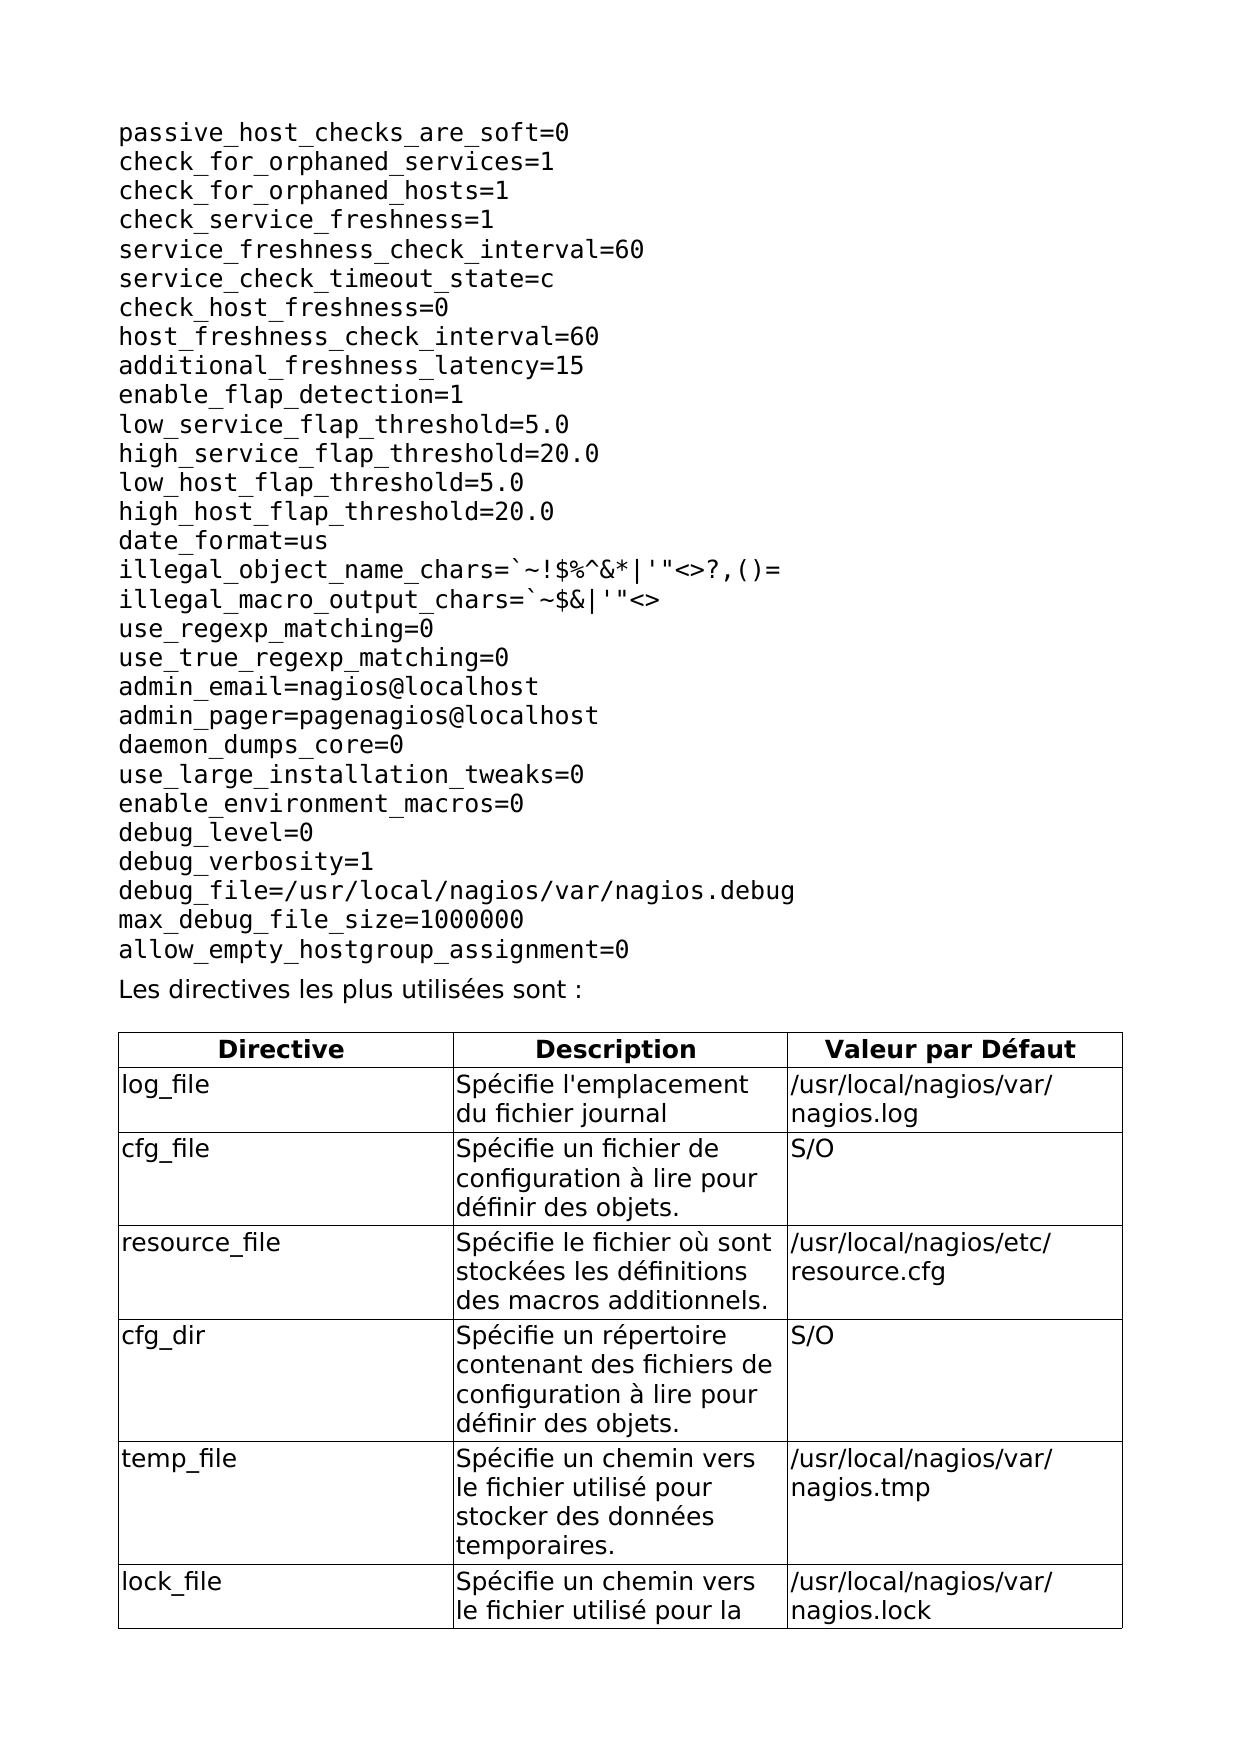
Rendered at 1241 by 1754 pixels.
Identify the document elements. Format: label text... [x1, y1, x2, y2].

table_cell /usr/local/nagios/var/nagios.log [788, 1068, 1122, 1132]
table_cell Spécifie un chemin vers le fichier utilisé pour stocker des données temporaires. [454, 1442, 787, 1564]
table_cell log_file [119, 1068, 453, 1132]
table_cell Spécifie un répertoire contenant des fichiers de configuration à lire pour définir des objets. [454, 1320, 787, 1441]
text Les directives les plus utilisées sont : [118, 976, 1122, 1005]
table_header Description [454, 1033, 787, 1067]
table_cell temp_file [119, 1442, 453, 1564]
table_cell Spécifie un chemin vers le fichier utilisé pour la [454, 1565, 787, 1628]
table_cell lock_file [119, 1565, 453, 1628]
table_cell /usr/local/nagios/var/nagios.lock [788, 1565, 1122, 1628]
text passive_host_checks_are_soft=0 check_for_orphaned_services=1 check_for_orphaned_hosts=1 check_service_freshness=1 service_freshness_check_interval=60 service_check_timeout_state=c check_host_freshness=0 host_freshness_check_interval=60 additional_freshness_latency=15 enable_flap_detection=1 low_service_flap_threshold=5.0 high_service_flap_threshold=20.0 low_host_flap_threshold=5.0 high_host_flap_threshold=20.0 date_format=us illegal_object_name_chars=`~!$%^&*|'"<>?,()= illegal_macro_output_chars=`~$&|'"<> use_regexp_matching=0 use_true_regexp_matching=0 admin_email=nagios@localhost admin_pager=pagenagios@localhost daemon_dumps_core=0 use_large_installation_tweaks=0 enable_environment_macros=0 debug_level=0 debug_verbosity=1 debug_file=/usr/local/nagios/var/nagios.debug max_debug_file_size=1000000 allow_empty_hostgroup_assignment=0 [118, 118, 1122, 964]
table_cell cfg_file [119, 1133, 453, 1225]
table_cell Spécifie le fichier où sont stockées les définitions des macros additionnels. [454, 1226, 787, 1318]
table_cell S/O [788, 1133, 1122, 1225]
table_cell cfg_dir [119, 1320, 453, 1441]
table_cell /usr/local/nagios/etc/resource.cfg [788, 1226, 1122, 1318]
table_cell Spécifie un fichier de configuration à lire pour définir des objets. [454, 1133, 787, 1225]
table_cell Spécifie l'emplacement du fichier journal [454, 1068, 787, 1132]
table_cell /usr/local/nagios/var/nagios.tmp [788, 1442, 1122, 1564]
table_cell resource_file [119, 1226, 453, 1318]
table_header Valeur par Défaut [788, 1033, 1122, 1067]
table_cell S/O [788, 1320, 1122, 1441]
table_header Directive [119, 1033, 453, 1067]
